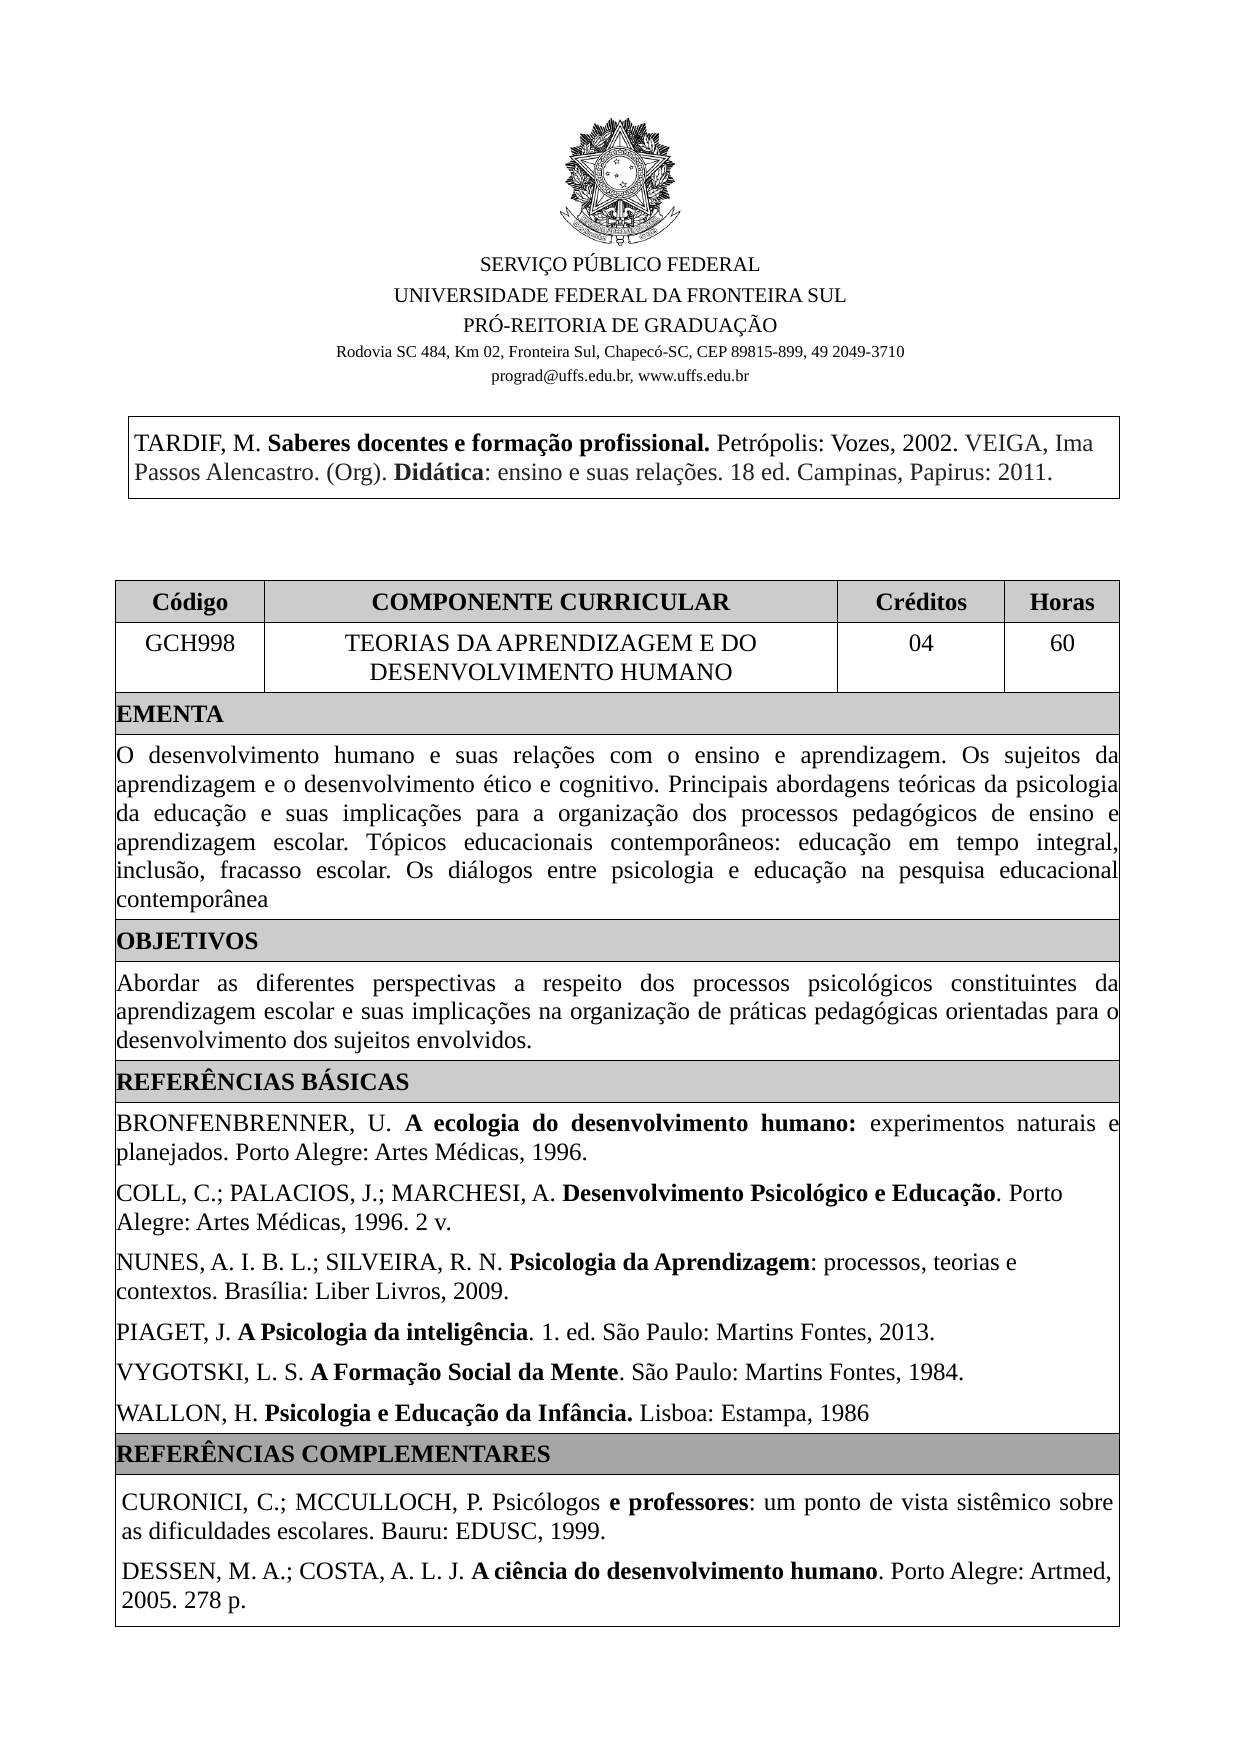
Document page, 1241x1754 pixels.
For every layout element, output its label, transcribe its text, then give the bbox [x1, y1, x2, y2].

table_cell 60 [1005, 623, 1119, 692]
table_cell EMENTA [116, 693, 1119, 734]
table_cell BRONFENBRENNER, U. A ecologia do desenvolvimento humano: experimentos naturais e planejados. Porto Alegre: Artes Médicas, 1996. COLL, C.; PALACIOS, J.; MARCHESI, A. Desenvolvimento Psicológico e Educação. Porto Alegre: Artes Médicas, 1996. 2 v. NUNES, A. I. B. L.; SILVEIRA, R. N. Psicologia da Aprendizagem: processos, teorias e contextos. Brasília: Liber Livros, 2009. PIAGET, J. A Psicologia da inteligência. 1. ed. São Paulo: Martins Fontes, 2013. VYGOTSKI, L. S. A Formação Social da Mente. São Paulo: Martins Fontes, 1984. WALLON, H. Psicologia e Educação da Infância. Lisboa: Estampa, 1986 [116, 1103, 1119, 1433]
table_cell OBJETIVOS [116, 920, 1119, 961]
table_header COMPONENTE CURRICULAR [265, 581, 837, 622]
table_header Créditos [838, 581, 1004, 622]
table_cell CURONICI, C.; MCCULLOCH, P. Psicólogos e professores: um ponto de vista sistêmico sobre as dificuldades escolares. Bauru: EDUSC, 1999. DESSEN, M. A.; COSTA, A. L. J. A ciência do desenvolvimento humano. Porto Alegre: Artmed, 2005. 278 p. [116, 1475, 1119, 1626]
table_cell TARDIF, M. Saberes docentes e formação profissional. Petrópolis: Vozes, 2002. VEIGA, Ima Passos Alencastro. (Org). Didática: ensino e suas relações. 18 ed. Campinas, Papirus: 2011. [129, 417, 1119, 498]
table_cell O desenvolvimento humano e suas relações com o ensino e aprendizagem. Os sujeitos da aprendizagem e o desenvolvimento ético e cognitivo. Principais abordagens teóricas da psicologia da educação e suas implicações para a organização dos processos pedagógicos de ensino e aprendizagem escolar. Tópicos educacionais contemporâneos: educação em tempo integral, inclusão, fracasso escolar. Os diálogos entre psicologia e educação na pesquisa educacional contemporânea [116, 735, 1119, 919]
table_cell REFERÊNCIAS COMPLEMENTARES [116, 1434, 1119, 1474]
table_cell GCH998 [116, 623, 264, 692]
table_header Horas [1005, 581, 1119, 622]
table_header Código [116, 581, 264, 622]
table_cell Abordar as diferentes perspectivas a respeito dos processos psicológicos constituintes da aprendizagem escolar e suas implicações na organização de práticas pedagógicas orientadas para o desenvolvimento dos sujeitos envolvidos. [116, 962, 1119, 1060]
table_cell REFERÊNCIAS BÁSICAS [116, 1061, 1119, 1102]
table_cell 04 [838, 623, 1004, 692]
table_cell TEORIAS DA APRENDIZAGEM E DO DESENVOLVIMENTO HUMANO [265, 623, 837, 692]
